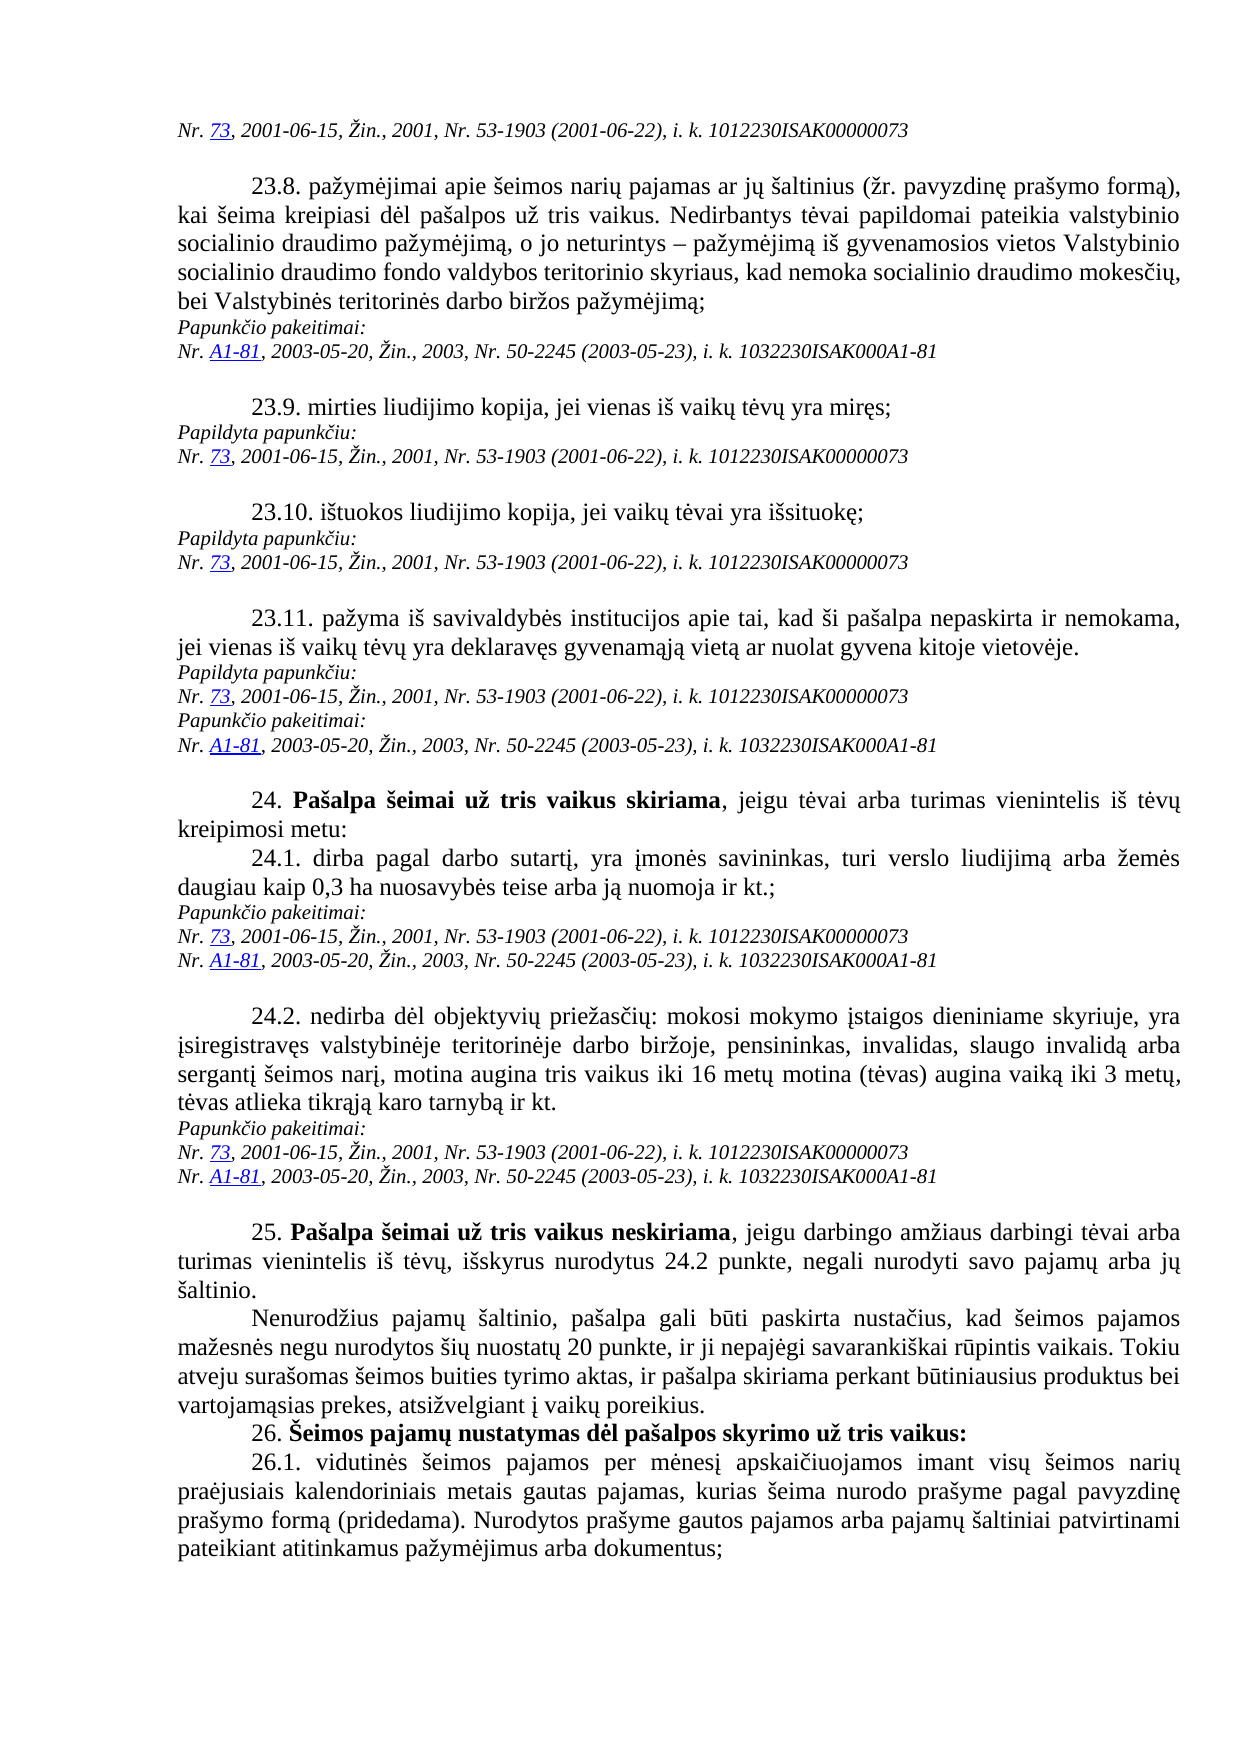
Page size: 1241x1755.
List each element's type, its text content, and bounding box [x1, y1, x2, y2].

text Nr. 73, 2001-06-15, Žin., 2001, Nr. 53-1903 (2001-06-22), i. k. 1012230ISAK00000073 [177, 444, 1181, 468]
text Nr. 73, 2001-06-15, Žin., 2001, Nr. 53-1903 (2001-06-22), i. k. 1012230ISAK00000073 [177, 924, 1181, 948]
text Nr. A1-81, 2003-05-20, Žin., 2003, Nr. 50-2245 (2003-05-23), i. k. 1032230ISAK000A1-81 [177, 1164, 1181, 1188]
text 24.2. nedirba dėl objektyvių priežasčių: mokosi mokymo įstaigos dieniniame skyriuje, yra įsiregistravęs valstybinėje teritorinėje darbo biržoje, pensininkas, invalidas, slaugo invalidą arba sergantį šeimos narį, motina augina tris vaikus iki 16 metų motina (tėvas) augina vaiką iki 3 metų, tėvas atlieka tikrąją karo tarnybą ir kt. [177, 1001, 1181, 1116]
text 23.10. ištuokos liudijimo kopija, jei vaikų tėvai yra išsituokę; [177, 497, 1181, 526]
text Nr. 73, 2001-06-15, Žin., 2001, Nr. 53-1903 (2001-06-22), i. k. 1012230ISAK00000073 [177, 550, 1181, 574]
text 26. Šeimos pajamų nustatymas dėl pašalpos skyrimo už tris vaikus: [177, 1418, 1181, 1447]
text 24. Pašalpa šeimai už tris vaikus skiriama, jeigu tėvai arba turimas vienintelis iš tėvų kreipimosi metu: [177, 785, 1181, 843]
text Papildyta papunkčiu: [177, 660, 1181, 684]
text Papunkčio pakeitimai: [177, 900, 1181, 924]
text 23.11. pažyma iš savivaldybės institucijos apie tai, kad ši pašalpa nepaskirta ir nemokama, jei vienas iš vaikų tėvų yra deklaravęs gyvenamąją vietą ar nuolat gyvena kitoje vietovėje. [177, 603, 1181, 660]
text Nenurodžius pajamų šaltinio, pašalpa gali būti paskirta nustačius, kad šeimos pajamos mažesnės negu nurodytos šių nuostatų 20 punkte, ir ji nepajėgi savarankiškai rūpintis vaikais. Tokiu atveju surašomas šeimos buities tyrimo aktas, ir pašalpa skiriama perkant būtiniausius produktus bei vartojamąsias prekes, atsižvelgiant į vaikų poreikius. [177, 1303, 1181, 1418]
text Nr. A1-81, 2003-05-20, Žin., 2003, Nr. 50-2245 (2003-05-23), i. k. 1032230ISAK000A1-81 [177, 948, 1181, 972]
text Nr. 73, 2001-06-15, Žin., 2001, Nr. 53-1903 (2001-06-22), i. k. 1012230ISAK00000073 [177, 684, 1181, 708]
text Nr. A1-81, 2003-05-20, Žin., 2003, Nr. 50-2245 (2003-05-23), i. k. 1032230ISAK000A1-81 [177, 732, 1181, 757]
text Papunkčio pakeitimai: [177, 315, 1181, 339]
text Papildyta papunkčiu: [177, 420, 1181, 444]
text Papunkčio pakeitimai: [177, 708, 1181, 732]
text Nr. 73, 2001-06-15, Žin., 2001, Nr. 53-1903 (2001-06-22), i. k. 1012230ISAK00000073 [177, 118, 1181, 142]
text 26.1. vidutinės šeimos pajamos per mėnesį apskaičiuojamos imant visų šeimos narių praėjusiais kalendoriniais metais gautas pajamas, kurias šeima nurodo prašyme pagal pavyzdinę prašymo formą (pridedama). Nurodytos prašyme gautos pajamos arba pajamų šaltiniai patvirtinami pateikiant atitinkamus pažymėjimus arba dokumentus; [177, 1447, 1181, 1562]
text Papunkčio pakeitimai: [177, 1116, 1181, 1140]
text Papildyta papunkčiu: [177, 526, 1181, 550]
text Nr. 73, 2001-06-15, Žin., 2001, Nr. 53-1903 (2001-06-22), i. k. 1012230ISAK00000073 [177, 1140, 1181, 1164]
text 23.8. pažymėjimai apie šeimos narių pajamas ar jų šaltinius (žr. pavyzdinę prašymo formą), kai šeima kreipiasi dėl pašalpos už tris vaikus. Nedirbantys tėvai papildomai pateikia valstybinio socialinio draudimo pažymėjimą, o jo neturintys – pažymėjimą iš gyvenamosios vietos Valstybinio socialinio draudimo fondo valdybos teritorinio skyriaus, kad nemoka socialinio draudimo mokesčių, bei Valstybinės teritorinės darbo biržos pažymėjimą; [177, 171, 1181, 315]
text 25. Pašalpa šeimai už tris vaikus neskiriama, jeigu darbingo amžiaus darbingi tėvai arba turimas vienintelis iš tėvų, išskyrus nurodytus 24.2 punkte, negali nurodyti savo pajamų arba jų šaltinio. [177, 1217, 1181, 1303]
text Nr. A1-81, 2003-05-20, Žin., 2003, Nr. 50-2245 (2003-05-23), i. k. 1032230ISAK000A1-81 [177, 339, 1181, 363]
text 24.1. dirba pagal darbo sutartį, yra įmonės savininkas, turi verslo liudijimą arba žemės daugiau kaip 0,3 ha nuosavybės teise arba ją nuomoja ir kt.; [177, 843, 1181, 900]
text 23.9. mirties liudijimo kopija, jei vienas iš vaikų tėvų yra miręs; [177, 392, 1181, 420]
